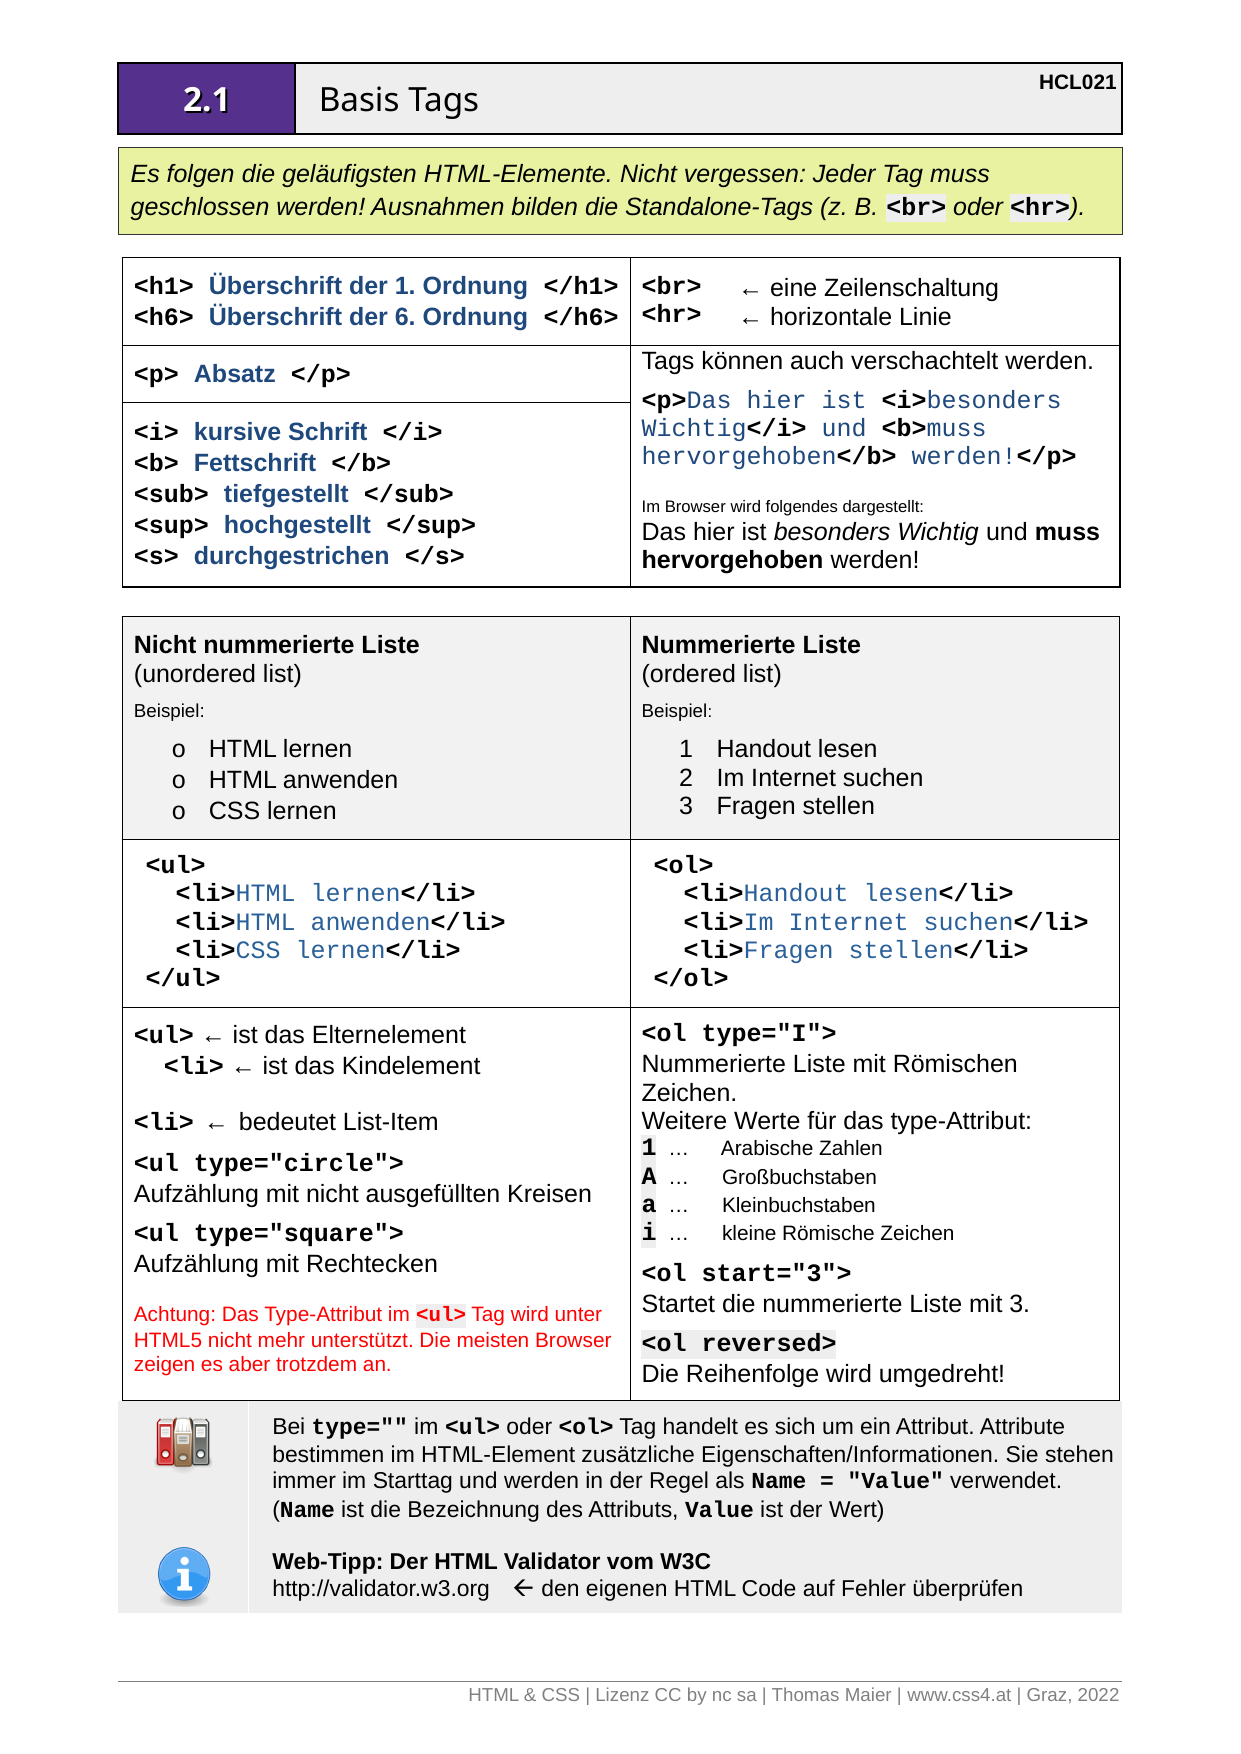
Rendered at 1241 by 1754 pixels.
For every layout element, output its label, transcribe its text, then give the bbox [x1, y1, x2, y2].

table_header Nicht nummerierte Liste (unordered list) Beispiel: HTML lernen HTML anwenden CSS lernen [123, 617, 630, 839]
table_cell Tags können auch verschachtelt werden. <p>Das hier ist <i>besonders Wichtig</i> und <b>muss hervorgehoben</b> werden!</p> Im Browser wird folgendes dargestellt: Das hier ist besonders Wichtig und muss hervorgehoben werden! [631, 346, 1119, 586]
table_header <br> <hr> [631, 258, 727, 345]
table_cell <ul> <li>HTML lernen</li> <li>HTML anwenden</li> <li>CSS lernen</li> </ul> [123, 840, 630, 1007]
text Es folgen die geläufigsten HTML-Elemente. Nicht vergessen: Jeder Tag muss geschlossen werden! Ausnahmen bilden die Standalone-Tags (z. B. <br> oder <hr>). [119, 148, 1122, 234]
table_cell <ol> <li>Handout lesen</li> <li>Im Internet suchen</li> <li>Fragen stellen</li> </ol> [631, 840, 1119, 1007]
table_cell <p> Absatz </p> [123, 346, 630, 402]
table_cell <ol type="I"> Nummerierte Liste mit Römischen Zeichen. Weitere Werte für das type-Attribut: 1 … Arabische Zahlen A … Großbuchstaben a … Kleinbuchstaben i … kleine Römische Zeichen <ol start="3"> Startet die nummerierte Liste mit 3. <ol reversed> Die Reihenfolge wird umgedreht! [631, 1008, 1119, 1400]
picture [154, 1547, 213, 1607]
table_header [118, 1401, 248, 1536]
table_header Bei type="" im <ul> oder <ol> Tag handelt es sich um ein Attribut. Attribute bestimmen im HTML-Element zusätzliche Eigenschaften/Informationen. Sie stehen immer im Starttag und werden in der Regel als Name = "Value" verwendet. (Name ist die Bezeichnung des Attributs, Value ist der Wert) [249, 1401, 1122, 1536]
table_header [118, 1536, 248, 1613]
picture [151, 1412, 215, 1476]
table_header Nummerierte Liste (ordered list) Beispiel: Handout lesen Im Internet suchen Fragen stellen [631, 617, 1119, 839]
table_header Basis Tags [296, 64, 885, 133]
table_header Web-Tipp: Der HTML Validator vom W3C http://validator.w3.org  den eigenen HTML Code auf Fehler überprüfen [249, 1536, 1122, 1613]
table_header HCL021 [885, 64, 1121, 133]
table_header <h1> Überschrift der 1. Ordnung </h1> <h6> Überschrift der 6. Ordnung </h6> [123, 258, 630, 345]
table_cell <i> kursive Schrift </i> <b> Fettschrift </b> <sub> tiefgestellt </sub> <sup> hochgestellt </sup> <s> durchgestrichen </s> [123, 403, 630, 586]
table_cell <ul> ← ist das Elternelement <li> ← ist das Kindelement <li> ← bedeutet List-Item <ul type="circle"> Aufzählung mit nicht ausgefüllten Kreisen <ul type="square"> Aufzählung mit Rechtecken Achtung: Das Type-Attribut im <ul> Tag wird unter HTML5 nicht mehr unterstützt. Die meisten Browser zeigen es aber trotzdem an. [123, 1008, 630, 1400]
table_header ← eine Zeilenschaltung ← horizontale Linie [727, 258, 1119, 345]
table_header 2.1 [119, 64, 294, 133]
